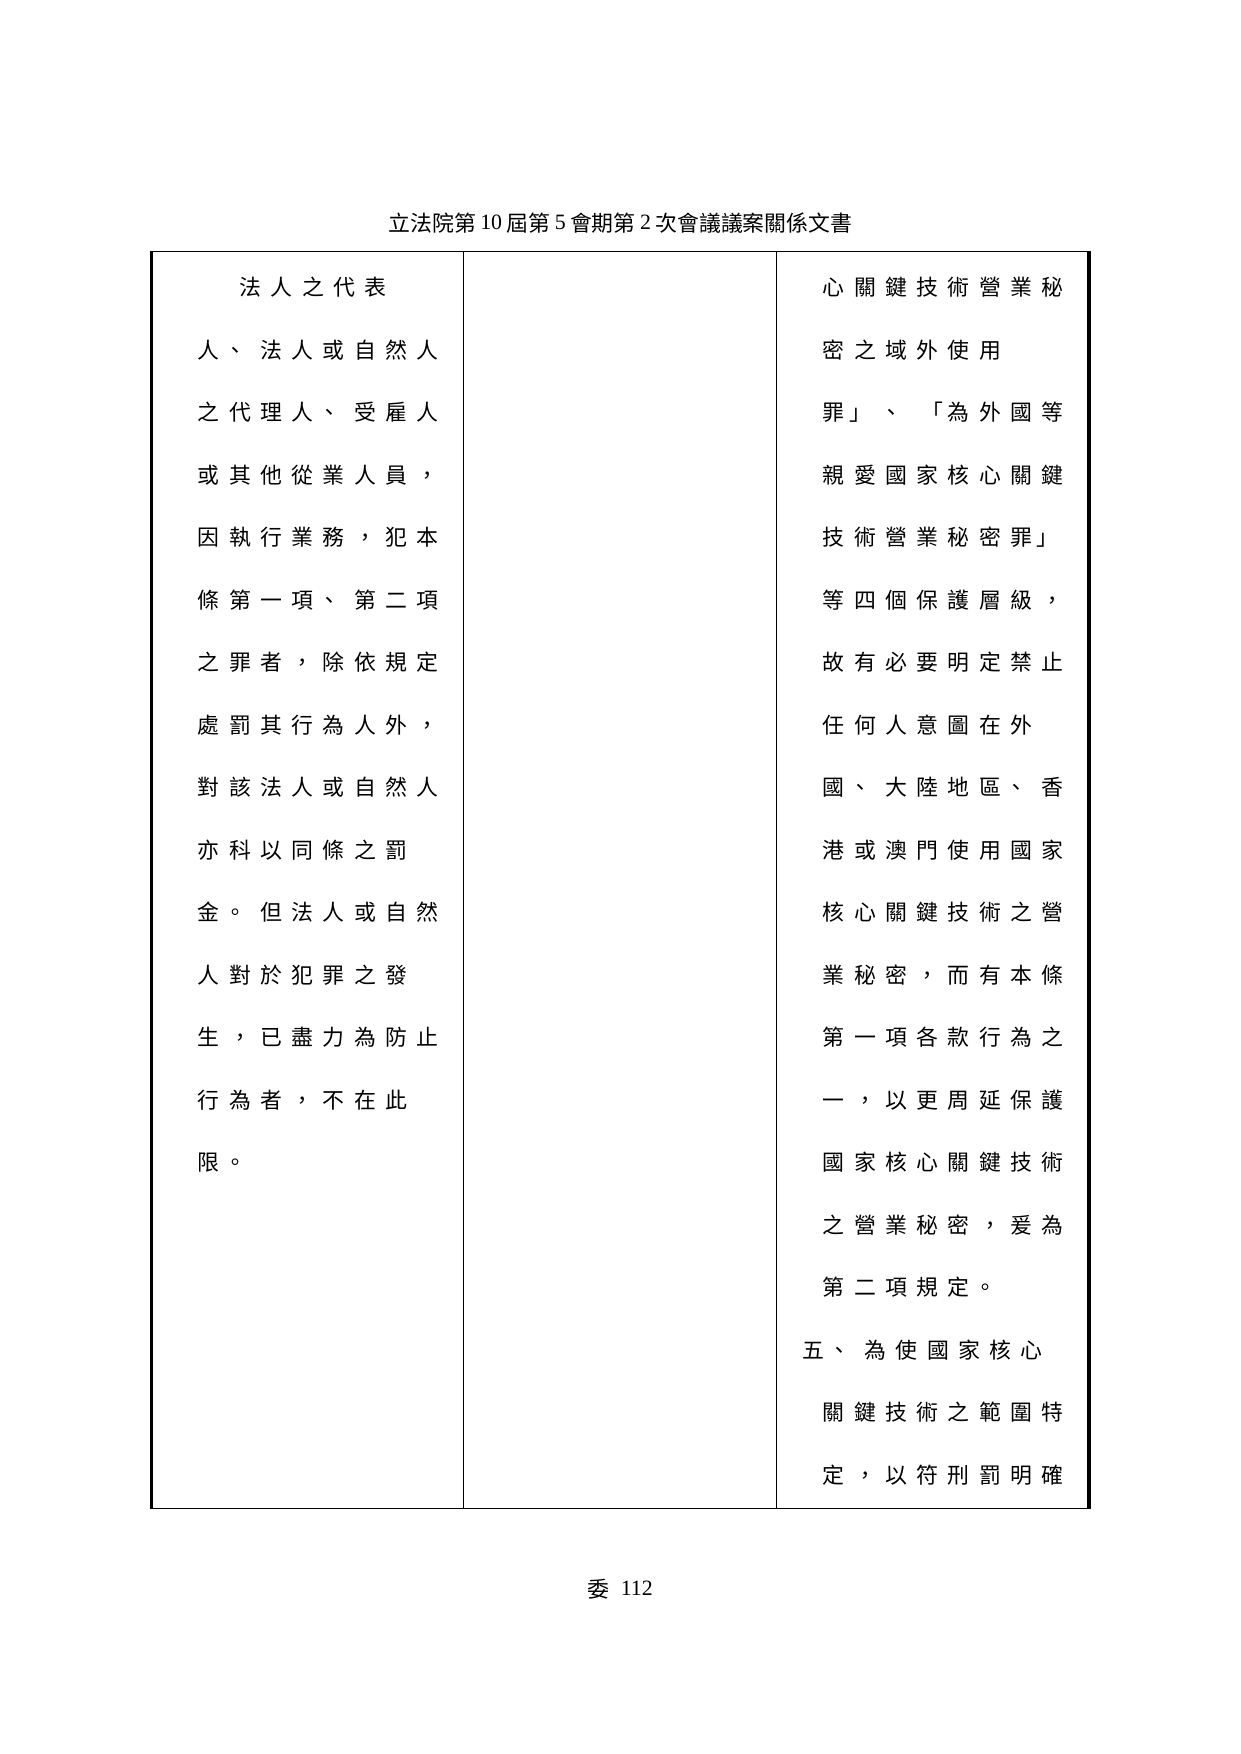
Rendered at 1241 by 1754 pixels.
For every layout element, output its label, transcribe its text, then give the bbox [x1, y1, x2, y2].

table_cell 心關鍵技術營業秘密之域外使用罪」、「為外國等親愛國家核心關鍵技術營業秘密罪」等四個保護層級，故有必要明定禁止任何人意圖在外國、大陸地區、香港或澳門使用國家核心關鍵技術之營業秘密，而有本條第一項各款行為之一，以更周延保護國家核心關鍵技術之營業秘密，爰為第二項規定。 五、為使國家核心關鍵技術之範圍特定，以符刑罰明確 [777, 252, 1087, 1508]
table_cell [464, 252, 776, 1508]
table_cell 法人之代表人、法人或自然人之代理人、受雇人或其他從業人員，因執行業務，犯本條第一項、第二項之罪者，除依規定處罰其行為人外，對該法人或自然人亦科以同條之罰金。但法人或自然人對於犯罪之發生，已盡力為防止行為者，不在此限。 [153, 252, 463, 1508]
